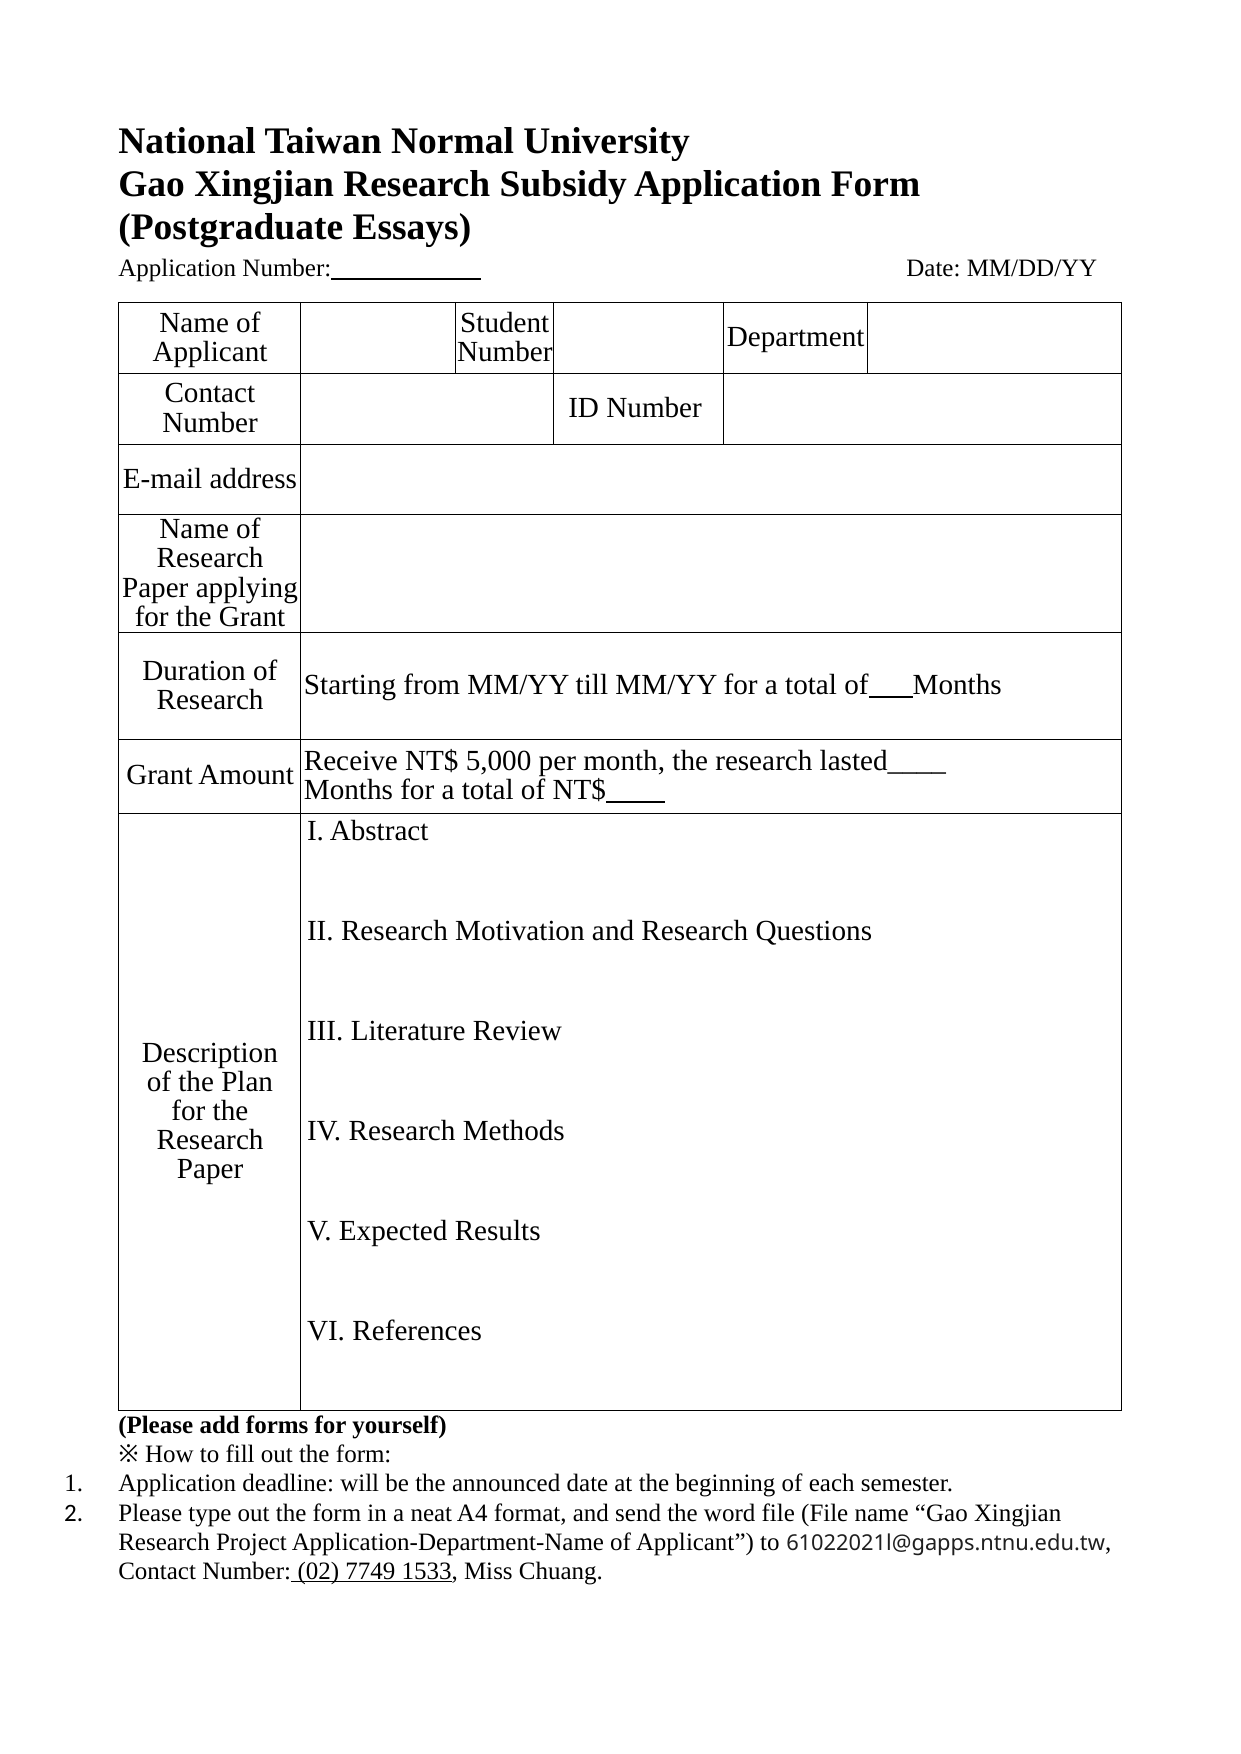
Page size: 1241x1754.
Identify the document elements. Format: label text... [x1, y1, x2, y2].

table_cell [301, 374, 553, 443]
table_cell Duration of Research [119, 633, 300, 738]
text (Postgraduate Essays) [118, 204, 1122, 247]
text National Taiwan Normal University [118, 118, 1122, 161]
text ※ How to fill out the form: [118, 1439, 1122, 1468]
table_cell Contact Number [119, 374, 300, 443]
table_header [868, 303, 1121, 373]
table_cell ID Number [554, 374, 723, 443]
text Application Number: Date: MM/DD/YY [118, 247, 1122, 284]
table_header [301, 303, 455, 373]
table_cell Starting from MM/YY till MM/YY for a total of Months [301, 633, 1121, 738]
table_cell Receive NT$ 5,000 per month, the research lasted____ Months for a total of NT$____ [301, 740, 1121, 813]
list Please type out the form in a neat A4 format, and send the word file (File name “Gao Xingjian Research Project Application-Department-Name of Applicant”) to 61022021l@gapps.ntnu.edu.tw, Contact Number: (02) 7749 1533, Miss Chuang. [83, 1498, 1122, 1585]
table_cell Name of Research Paper applying for the Grant [119, 515, 300, 632]
table_cell [301, 445, 1121, 514]
list Application deadline: will be the announced date at the beginning of each semester. [83, 1468, 1122, 1498]
table_cell Description of the Plan for the Research Paper [119, 814, 300, 1409]
table_cell I. Abstract II. Research Motivation and Research Questions III. Literature Review IV. Research Methods V. Expected Results VI. References [301, 814, 1121, 1409]
table_cell E-mail address [119, 445, 300, 514]
text Gao Xingjian Research Subsidy Application Form [118, 161, 1122, 204]
table_cell [301, 515, 1121, 632]
table_header Name of Applicant [119, 303, 300, 373]
table_cell [724, 374, 1121, 443]
table_cell Grant Amount [119, 740, 300, 813]
text (Please add forms for yourself) [118, 1411, 1122, 1439]
table_header Student Number [456, 303, 553, 373]
table_header Department [724, 303, 867, 373]
table_header [554, 303, 723, 373]
